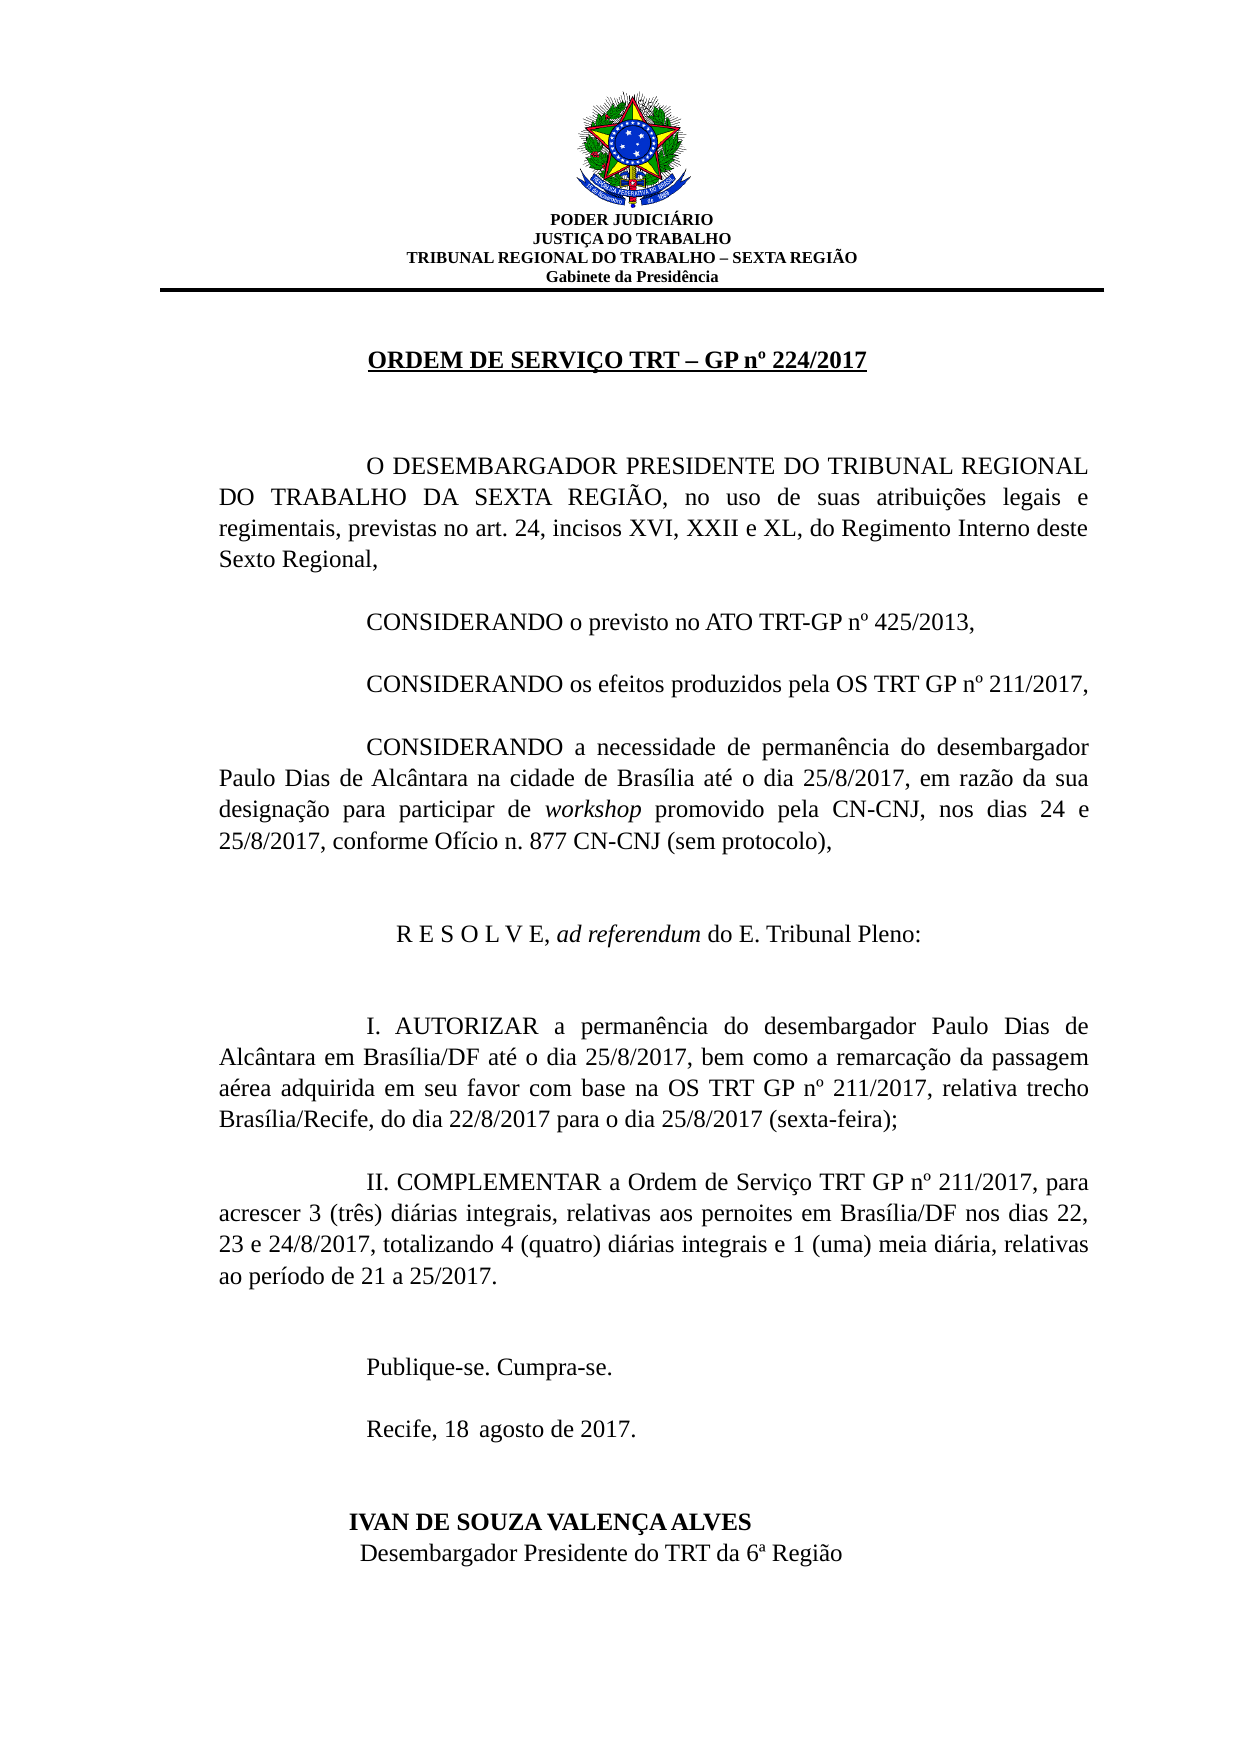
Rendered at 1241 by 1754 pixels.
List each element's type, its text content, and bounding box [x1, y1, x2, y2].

text II. COMPLEMENTAR a Ordem de Serviço TRT GP nº 211/2017, para acrescer 3 (três) diárias integrais, relativas aos pernoites em Brasília/DF nos dias 22, 23 e 24/8/2017, totalizando 4 (quatro) diárias integrais e 1 (uma) meia diária, relativas ao período de 21 a 25/2017. [218, 1165, 1090, 1290]
text I. AUTORIZAR a permanência do desembargador Paulo Dias de Alcântara em Brasília/DF até o dia 25/8/2017, bem como a remarcação da passagem aérea adquirida em seu favor com base na OS TRT GP nº 211/2017, relativa trecho Brasília/Recife, do dia 22/8/2017 para o dia 25/8/2017 (sexta-feira); [218, 1009, 1090, 1134]
text CONSIDERANDO o previsto no ATO TRT-GP nº 425/2013, [218, 605, 1090, 637]
text Desembargador Presidente do TRT da 6ª Região [159, 1536, 1045, 1567]
text IVAN DE SOUZA VALENÇA ALVES [218, 1507, 1045, 1536]
subtitle ORDEM DE SERVIÇO TRT – GP nº 224/2017 [189, 345, 1045, 374]
text CONSIDERANDO os efeitos produzidos pela OS TRT GP nº 211/2017, [218, 668, 1090, 699]
text R E S O L V E, ad referendum do E. Tribunal Pleno: [218, 918, 1134, 949]
picture [570, 88, 694, 210]
text O DESEMBARGADOR PRESIDENTE DO TRIBUNAL REGIONAL DO TRABALHO DA SEXTA REGIÃO, no uso de suas atribuições legais e regimentais, previstas no art. 24, incisos XVI, XXII e XL, do Regimento Interno deste Sexto Regional, [218, 449, 1090, 574]
text Recife, 18 agosto de 2017. [218, 1413, 1045, 1444]
text CONSIDERANDO a necessidade de permanência do desembargador Paulo Dias de Alcântara na cidade de Brasília até o dia 25/8/2017, em razão da sua designação para participar de workshop promovido pela CN-CNJ, nos dias 24 e 25/8/2017, conforme Ofício n. 877 CN-CNJ (sem protocolo), [218, 730, 1090, 855]
text Publique-se. Cumpra-se. [218, 1350, 1045, 1382]
